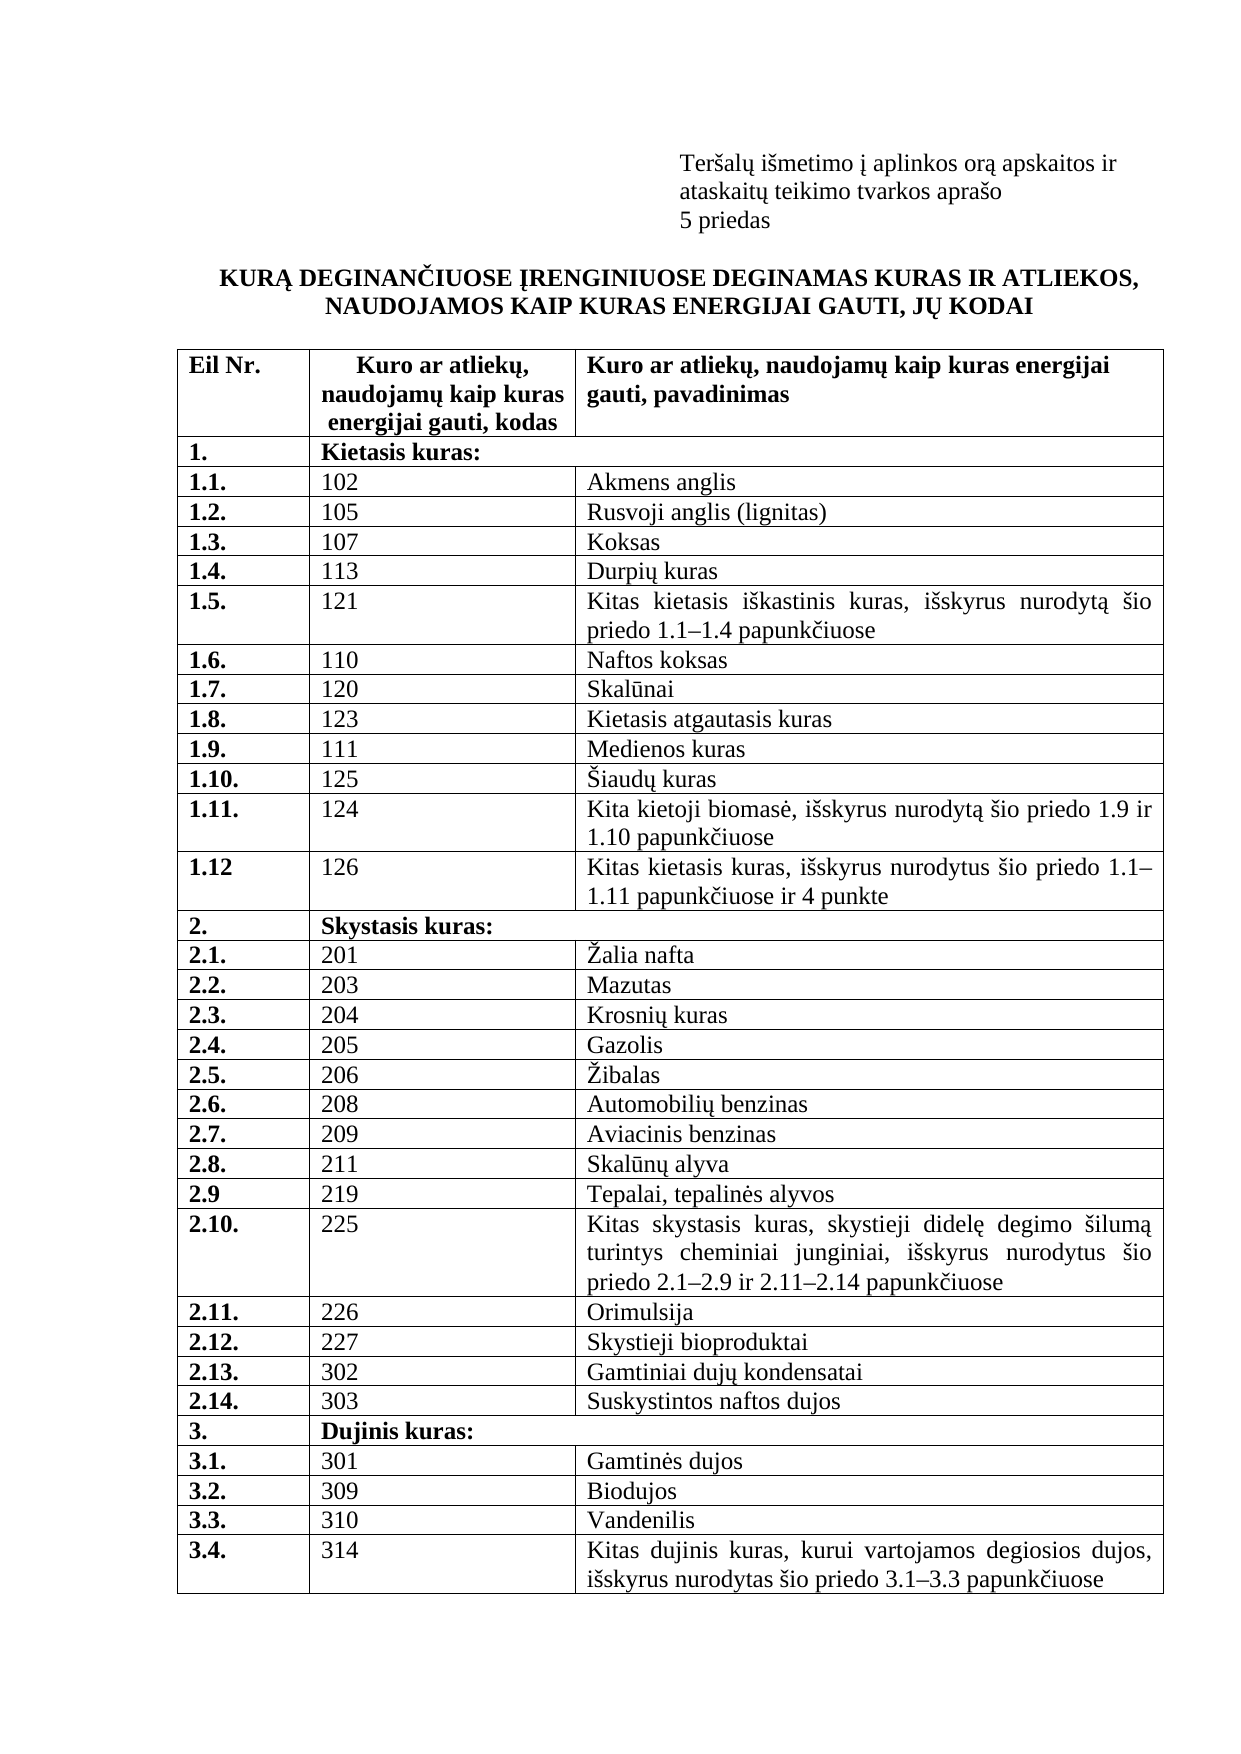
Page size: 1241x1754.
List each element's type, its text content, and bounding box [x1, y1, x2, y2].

table_cell 2. [178, 911, 309, 939]
table_cell Kietasis kuras: [310, 437, 1163, 466]
table_cell 107 [310, 527, 575, 555]
table_cell Krosnių kuras [576, 1000, 1163, 1029]
table_cell 2.11. [178, 1297, 309, 1326]
table_cell Medienos kuras [576, 734, 1163, 763]
table_cell Dujinis kuras: [310, 1416, 1163, 1445]
table_cell 1.10. [178, 764, 309, 793]
table_cell 1.3. [178, 527, 309, 555]
table_cell 1.12 [178, 852, 309, 910]
table_cell 225 [310, 1209, 575, 1296]
table_cell 303 [310, 1386, 575, 1415]
table_cell 2.4. [178, 1030, 309, 1059]
table_cell 2.5. [178, 1060, 309, 1088]
table_cell 3.2. [178, 1476, 309, 1504]
table_cell 2.12. [178, 1327, 309, 1356]
table_cell Skalūnų alyva [576, 1149, 1163, 1178]
table_cell Kitas kietasis iškastinis kuras, išskyrus nurodytą šio priedo 1.1–1.4 papunkčiuose [576, 586, 1163, 644]
table_cell Koksas [576, 527, 1163, 555]
table_cell Kitas kietasis kuras, išskyrus nurodytus šio priedo 1.1–1.11 papunkčiuose ir 4 punkte [576, 852, 1163, 910]
table_cell 1.2. [178, 497, 309, 526]
table_cell 113 [310, 556, 575, 585]
table_cell Kitas dujinis kuras, kurui vartojamos degiosios dujos, išskyrus nurodytas šio priedo 3.1–3.3 papunkčiuose [576, 1535, 1163, 1593]
table_cell 205 [310, 1030, 575, 1059]
table_cell 211 [310, 1149, 575, 1178]
table_cell 111 [310, 734, 575, 763]
table_header Kuro ar atliekų, naudojamų kaip kuras energijai gauti, kodas [310, 350, 575, 436]
table_cell 2.13. [178, 1357, 309, 1385]
table_cell 227 [310, 1327, 575, 1356]
table_cell Suskystintos naftos dujos [576, 1386, 1163, 1415]
table_cell Gazolis [576, 1030, 1163, 1059]
table_header Eil Nr. [178, 350, 309, 436]
table_cell Durpių kuras [576, 556, 1163, 585]
table_cell Kietasis atgautasis kuras [576, 704, 1163, 733]
table_cell 301 [310, 1446, 575, 1475]
text ataskaitų teikimo tvarkos aprašo [177, 176, 1181, 205]
table_cell Automobilių benzinas [576, 1090, 1163, 1118]
table_cell 105 [310, 497, 575, 526]
table_cell Aviacinis benzinas [576, 1119, 1163, 1148]
table_cell 2.9 [178, 1179, 309, 1208]
table_cell Biodujos [576, 1476, 1163, 1504]
table_cell 219 [310, 1179, 575, 1208]
table_cell 302 [310, 1357, 575, 1385]
table_cell Gamtiniai dujų kondensatai [576, 1357, 1163, 1385]
table_cell 2.8. [178, 1149, 309, 1178]
table_cell 203 [310, 970, 575, 999]
table_cell 2.10. [178, 1209, 309, 1296]
table_cell 2.7. [178, 1119, 309, 1148]
table_cell 102 [310, 467, 575, 496]
table_cell 2.6. [178, 1090, 309, 1118]
table_cell 2.1. [178, 941, 309, 969]
table_cell 2.3. [178, 1000, 309, 1029]
table_cell Skalūnai [576, 675, 1163, 703]
table_cell 209 [310, 1119, 575, 1148]
table_cell 310 [310, 1506, 575, 1534]
table_cell Gamtinės dujos [576, 1446, 1163, 1475]
table_cell 124 [310, 794, 575, 851]
table_cell 126 [310, 852, 575, 910]
table_cell 206 [310, 1060, 575, 1088]
table_cell 1.7. [178, 675, 309, 703]
table_cell Žalia nafta [576, 941, 1163, 969]
table_cell 1.1. [178, 467, 309, 496]
table_cell 121 [310, 586, 575, 644]
table_cell Kitas skystasis kuras, skystieji didelę degimo šilumą turintys cheminiai junginiai, išskyrus nurodytus šio priedo 2.1–2.9 ir 2.11–2.14 papunkčiuose [576, 1209, 1163, 1296]
table_cell 208 [310, 1090, 575, 1118]
table_cell 2.2. [178, 970, 309, 999]
text 5 priedas [177, 205, 1181, 234]
table_cell 123 [310, 704, 575, 733]
table_cell 226 [310, 1297, 575, 1326]
table_cell Kita kietoji biomasė, išskyrus nurodytą šio priedo 1.9 ir 1.10 papunkčiuose [576, 794, 1163, 851]
table_cell 125 [310, 764, 575, 793]
table_cell 3. [178, 1416, 309, 1445]
table_cell 3.3. [178, 1506, 309, 1534]
table_cell 2.14. [178, 1386, 309, 1415]
table_cell Žibalas [576, 1060, 1163, 1088]
table_cell 3.4. [178, 1535, 309, 1593]
table_cell 120 [310, 675, 575, 703]
table_cell 309 [310, 1476, 575, 1504]
table_cell Orimulsija [576, 1297, 1163, 1326]
table_cell Šiaudų kuras [576, 764, 1163, 793]
table_header Kuro ar atliekų, naudojamų kaip kuras energijai gauti, pavadinimas [576, 350, 1163, 436]
table_cell 314 [310, 1535, 575, 1593]
text Teršalų išmetimo į aplinkos orą apskaitos ir [177, 148, 1181, 176]
table_cell Skystasis kuras: [310, 911, 1163, 939]
table_cell 1.6. [178, 645, 309, 673]
table_cell Skystieji bioproduktai [576, 1327, 1163, 1356]
table_cell Mazutas [576, 970, 1163, 999]
table_cell 1.9. [178, 734, 309, 763]
table_cell 1. [178, 437, 309, 466]
table_cell Akmens anglis [576, 467, 1163, 496]
text KURĄ DEGINANČIUOSE ĮRENGINIUOSE DEGINAMAS KURAS IR ATLIEKOS, NAUDOJAMOS KAIP KURAS ENERGIJAI GAUTI, JŲ KODAI [177, 263, 1181, 320]
table_cell 1.5. [178, 586, 309, 644]
table_cell Vandenilis [576, 1506, 1163, 1534]
table_cell 1.4. [178, 556, 309, 585]
table_cell Naftos koksas [576, 645, 1163, 673]
table_cell 201 [310, 941, 575, 969]
table_cell 110 [310, 645, 575, 673]
table_cell Rusvoji anglis (lignitas) [576, 497, 1163, 526]
table_cell 1.11. [178, 794, 309, 851]
table_cell 1.8. [178, 704, 309, 733]
table_cell 204 [310, 1000, 575, 1029]
table_cell Tepalai, tepalinės alyvos [576, 1179, 1163, 1208]
table_cell 3.1. [178, 1446, 309, 1475]
